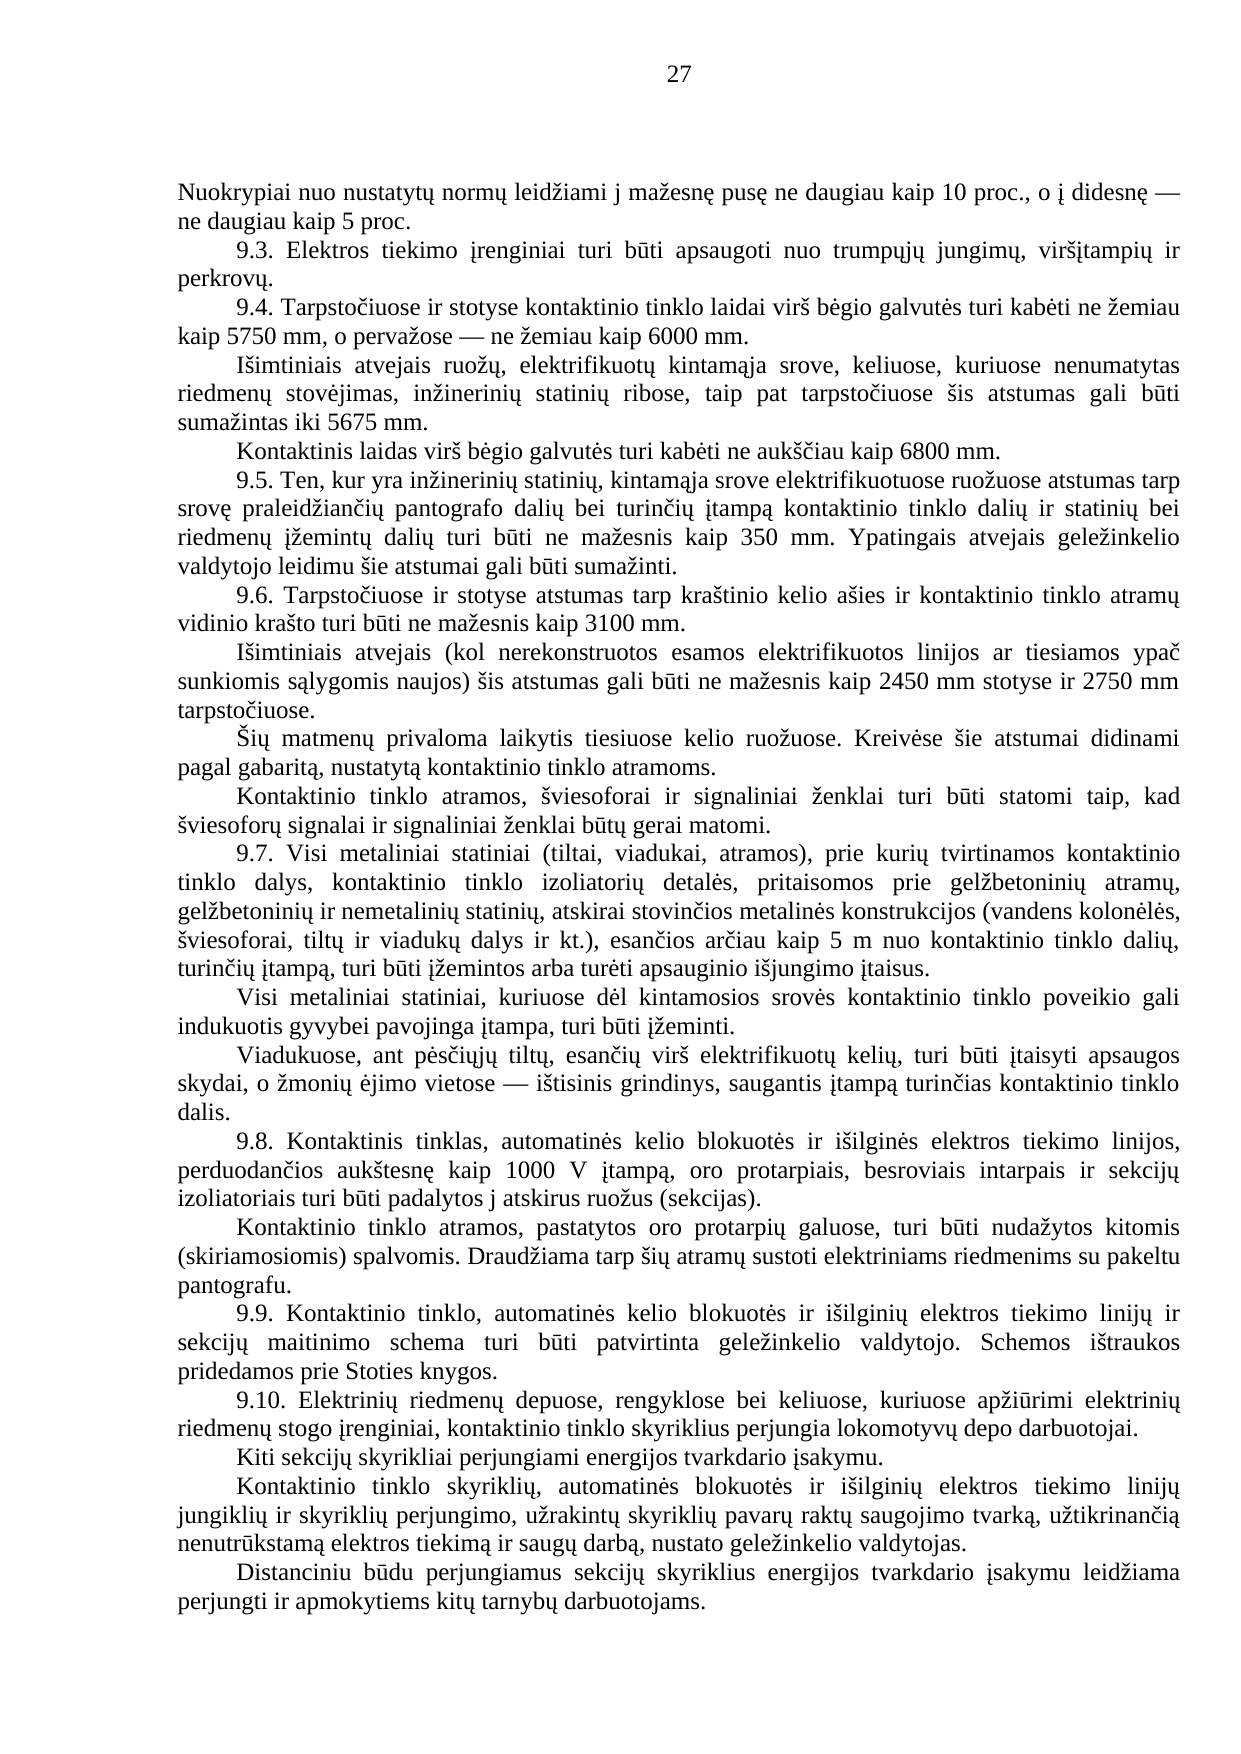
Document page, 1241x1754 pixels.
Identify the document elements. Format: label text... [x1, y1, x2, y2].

text 9.8. Kontaktinis tinklas, automatinės kelio blokuotės ir išilginės elektros tiekimo linijos, perduodančios aukštesnę kaip 1000 V įtampą, oro protarpiais, besroviais intarpais ir sekcijų izoliatoriais turi būti padalytos j atskirus ruožus (sekcijas). [177, 1126, 1181, 1212]
text 9.10. Elektrinių riedmenų depuose, rengyklose bei keliuose, kuriuose apžiūrimi elektrinių riedmenų stogo įrenginiai, kontaktinio tinklo skyriklius perjungia lokomotyvų depo darbuotojai. [177, 1385, 1181, 1442]
text Nuokrypiai nuo nustatytų normų leidžiami j mažesnę pusę ne daugiau kaip 10 proc., o į didesnę — ne daugiau kaip 5 proc. [177, 177, 1181, 235]
text Viadukuose, ant pėsčiųjų tiltų, esančių virš elektrifikuotų kelių, turi būti įtaisyti apsaugos skydai, o žmonių ėjimo vietose — ištisinis grindinys, saugantis įtampą turinčias kontaktinio tinklo dalis. [177, 1040, 1181, 1126]
text Kontaktinis laidas virš bėgio galvutės turi kabėti ne aukščiau kaip 6800 mm. [177, 436, 1181, 465]
text 9.3. Elektros tiekimo įrenginiai turi būti apsaugoti nuo trumpųjų jungimų, viršįtampių ir perkrovų. [177, 235, 1181, 292]
text Visi metaliniai statiniai, kuriuose dėl kintamosios srovės kontaktinio tinklo poveikio gali indukuotis gyvybei pavojinga įtampa, turi būti įžeminti. [177, 982, 1181, 1040]
text Kiti sekcijų skyrikliai perjungiami energijos tvarkdario įsakymu. [177, 1442, 1181, 1471]
text Išimtiniais atvejais ruožų, elektrifikuotų kintamąja srove, keliuose, kuriuose nenumatytas riedmenų stovėjimas, inžinerinių statinių ribose, taip pat tarpstočiuose šis atstumas gali būti sumažintas iki 5675 mm. [177, 350, 1181, 436]
text 9.4. Tarpstočiuose ir stotyse kontaktinio tinklo laidai virš bėgio galvutės turi kabėti ne žemiau kaip 5750 mm, o pervažose — ne žemiau kaip 6000 mm. [177, 292, 1181, 350]
text Kontaktinio tinklo skyriklių, automatinės blokuotės ir išilginių elektros tiekimo linijų jungiklių ir skyriklių perjungimo, užrakintų skyriklių pavarų raktų saugojimo tvarką, užtikrinančią nenutrūkstamą elektros tiekimą ir saugų darbą, nustato geležinkelio valdytojas. [177, 1471, 1181, 1557]
text 9.5. Ten, kur yra inžinerinių statinių, kintamąja srove elektrifikuotuose ruožuose atstumas tarp srovę praleidžiančių pantografo dalių bei turinčių įtampą kontaktinio tinklo dalių ir statinių bei riedmenų įžemintų dalių turi būti ne mažesnis kaip 350 mm. Ypatingais atvejais geležinkelio valdytojo leidimu šie atstumai gali būti sumažinti. [177, 465, 1181, 580]
text Išimtiniais atvejais (kol nerekonstruotos esamos elektrifikuotos linijos ar tiesiamos ypač sunkiomis sąlygomis naujos) šis atstumas gali būti ne mažesnis kaip 2450 mm stotyse ir 2750 mm tarpstočiuose. [177, 637, 1181, 723]
text Šių matmenų privaloma laikytis tiesiuose kelio ruožuose. Kreivėse šie atstumai didinami pagal gabaritą, nustatytą kontaktinio tinklo atramoms. [177, 723, 1181, 781]
text Kontaktinio tinklo atramos, pastatytos oro protarpių galuose, turi būti nudažytos kitomis (skiriamosiomis) spalvomis. Draudžiama tarp šių atramų sustoti elektriniams riedmenims su pakeltu pantografu. [177, 1212, 1181, 1298]
text 9.9. Kontaktinio tinklo, automatinės kelio blokuotės ir išilginių elektros tiekimo linijų ir sekcijų maitinimo schema turi būti patvirtinta geležinkelio valdytojo. Schemos ištraukos pridedamos prie Stoties knygos. [177, 1298, 1181, 1385]
text Distanciniu būdu perjungiamus sekcijų skyriklius energijos tvarkdario įsakymu leidžiama perjungti ir apmokytiems kitų tarnybų darbuotojams. [177, 1557, 1181, 1615]
text 9.7. Visi metaliniai statiniai (tiltai, viadukai, atramos), prie kurių tvirtinamos kontaktinio tinklo dalys, kontaktinio tinklo izoliatorių detalės, pritaisomos prie gelžbetoninių atramų, gelžbetoninių ir nemetalinių statinių, atskirai stovinčios metalinės konstrukcijos (vandens kolonėlės, šviesoforai, tiltų ir viadukų dalys ir kt.), esančios arčiau kaip 5 m nuo kontaktinio tinklo dalių, turinčių įtampą, turi būti įžemintos arba turėti apsauginio išjungimo įtaisus. [177, 838, 1181, 982]
text Kontaktinio tinklo atramos, šviesoforai ir signaliniai ženklai turi būti statomi taip, kad šviesoforų signalai ir signaliniai ženklai būtų gerai matomi. [177, 781, 1181, 838]
text 9.6. Tarpstočiuose ir stotyse atstumas tarp kraštinio kelio ašies ir kontaktinio tinklo atramų vidinio krašto turi būti ne mažesnis kaip 3100 mm. [177, 580, 1181, 637]
